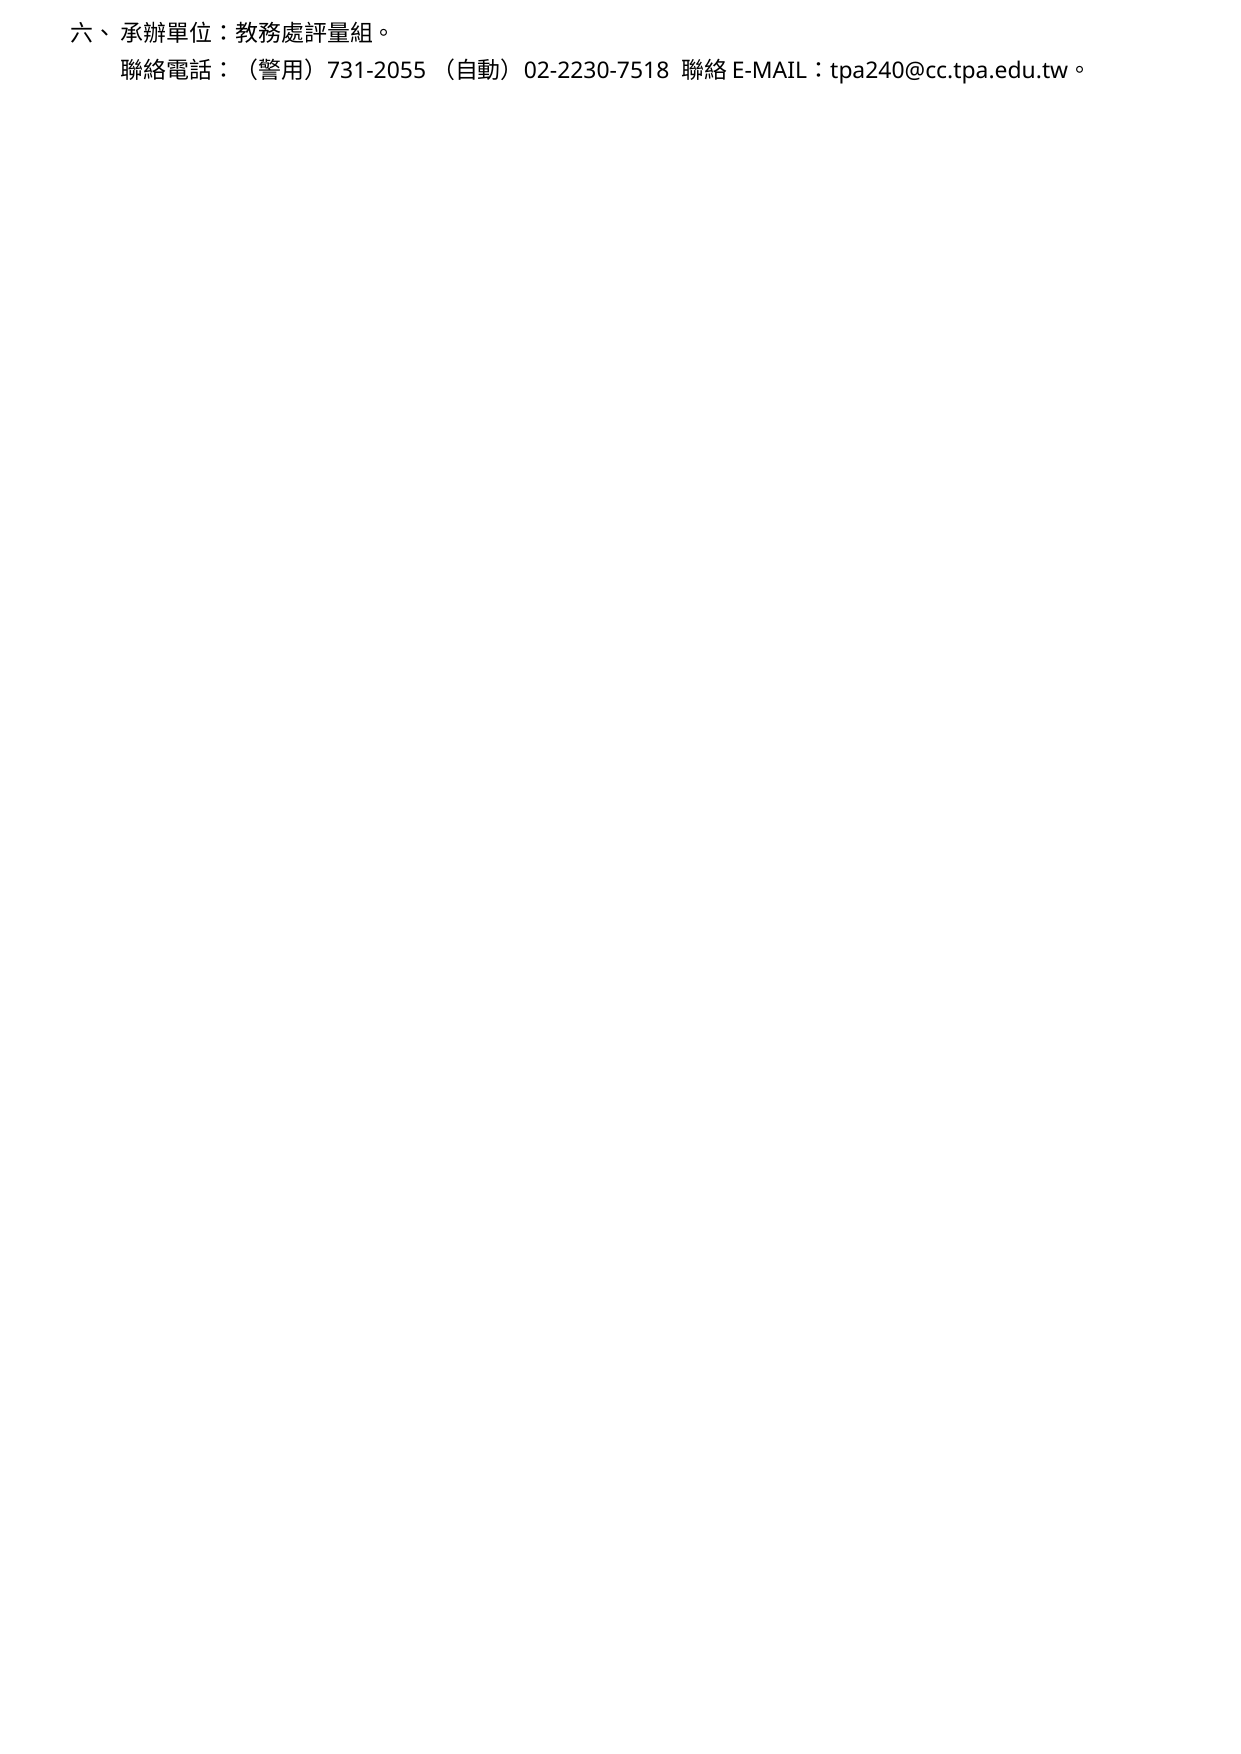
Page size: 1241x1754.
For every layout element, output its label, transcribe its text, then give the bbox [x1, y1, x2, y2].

table_cell 申請作業注意事項： 所申請每份文件均需附最近三個月或與護照相同近身脫帽二寸光面照片壹張。 請附護照影本乙份。所填寫之英文姓名需與護照相同；未申請護照者，請以羅馬拼音方式書寫，不知羅馬 拼音方式者請參考外交部相關文件。 各地認定文件效力不同，請於申請時特別註明。 請附回郵信封，詳填回郵地址並附貼足額之郵票。本校地址：116台北市文山區興隆路三段153號。 本項申請約需五個工作天，若因資料填寫不週致無法憑辦影響時效時，請自行負責。 承辦單位：教務處評量組。 聯絡電話：（警用）731-2055 （自動）02-2230-7518 聯絡E-MAIL：tpa240@cc.tpa.edu.tw。 [68, 13, 1213, 87]
